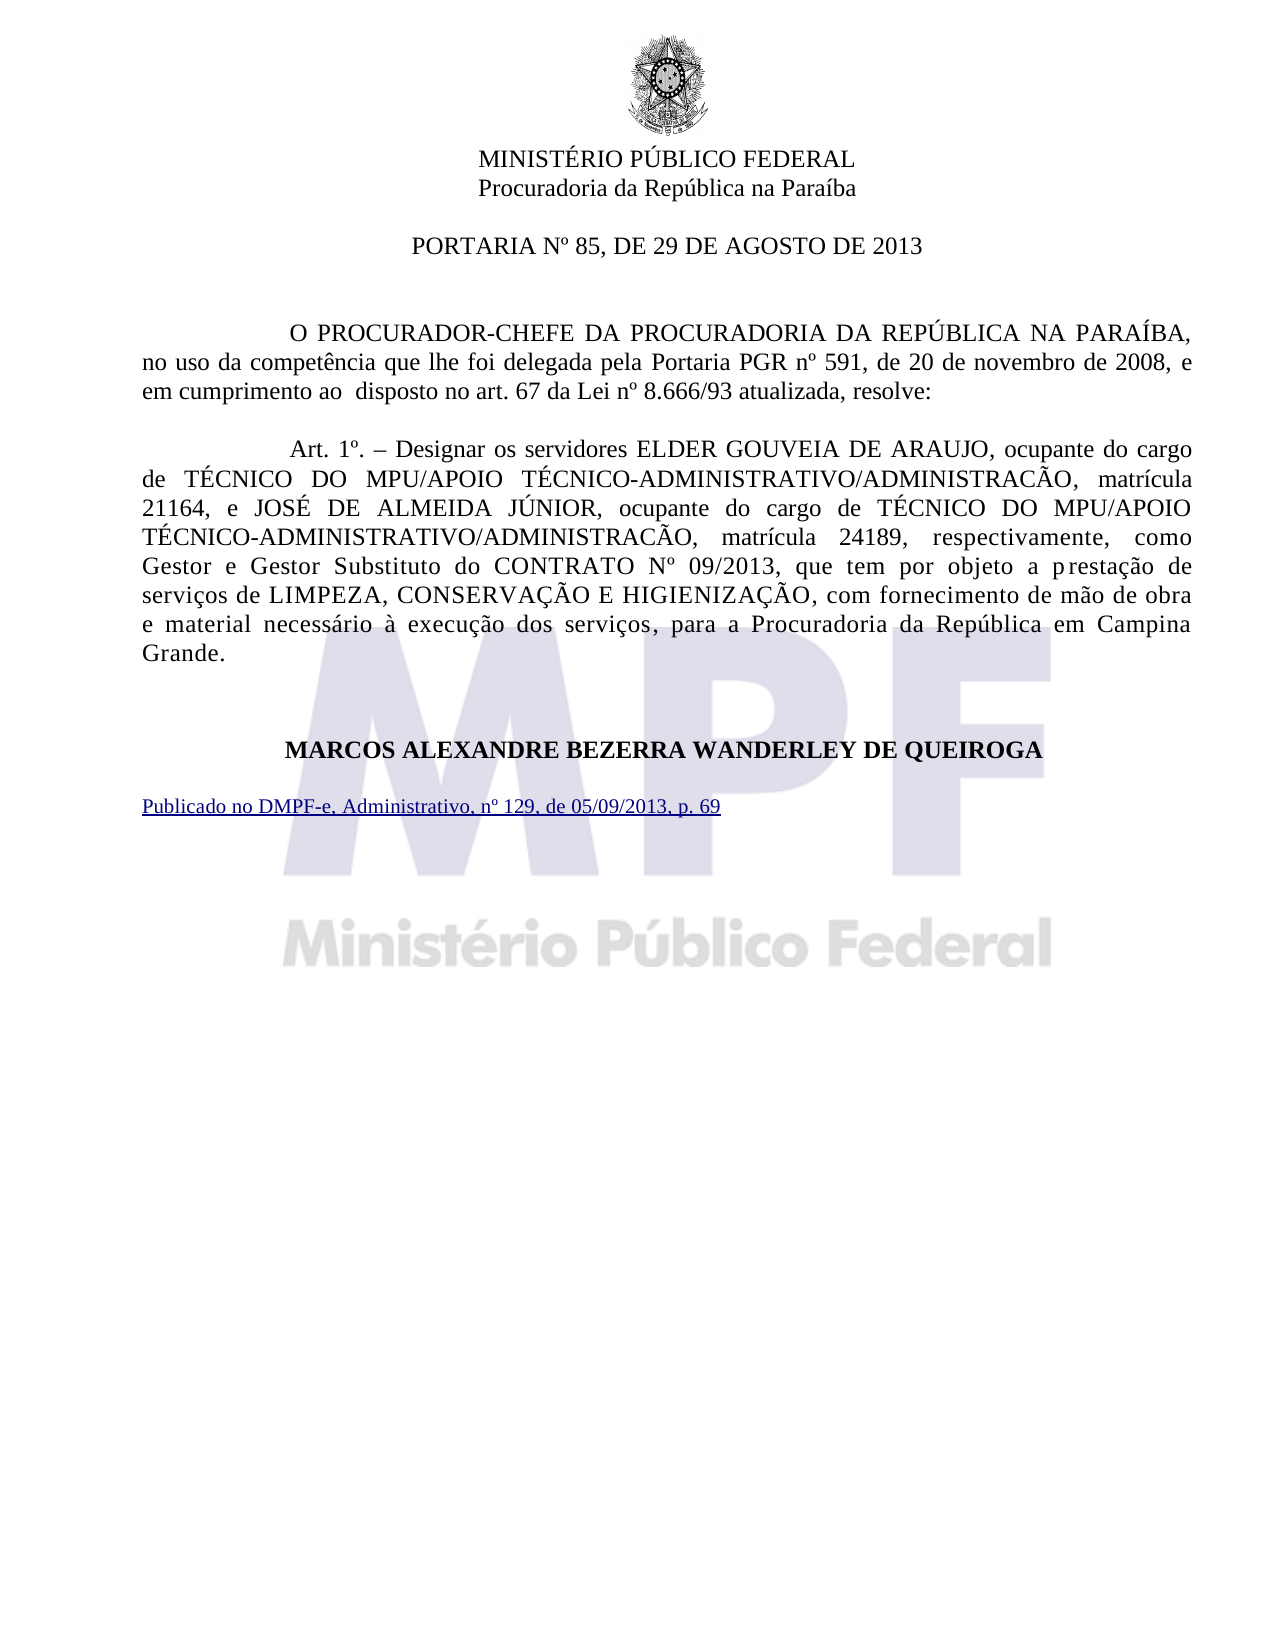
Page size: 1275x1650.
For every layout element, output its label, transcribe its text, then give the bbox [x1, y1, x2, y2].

text MINISTÉRIO PÚBLICO FEDERAL [142, 144, 1192, 173]
text Procuradoria da República na Paraíba [142, 173, 1192, 202]
text PORTARIA Nº 85, DE 29 DE AGOSTO DE 2013 [142, 231, 1192, 260]
text MARCOS ALEXANDRE BEZERRA WANDERLEY DE QUEIROGA [142, 735, 1192, 764]
picture [283, 764, 1051, 793]
picture [283, 667, 1051, 735]
text O PROCURADOR-CHEFE DA PROCURADORIA DA REPÚBLICA NA PARAÍBA, no uso da competência que lhe foi delegada pela Portaria PGR nº 591, de 20 de novembro de 2008, e em cumprimento ao disposto no art. 67 da Lei nº 8.666/93 atualizada, resolve: [142, 318, 1192, 405]
picture [625, 28, 709, 136]
text Publicado no DMPF-e, Administrativo, nº 129, de 05/09/2013, p. 69 [142, 793, 1192, 818]
text Art. 1º. – Designar os servidores ELDER GOUVEIA DE ARAUJO, ocupante do cargo de TÉCNICO DO MPU/APOIO TÉCNICO-ADMINISTRATIVO/ADMINISTRACÃO, matrícula 21164, e JOSÉ DE ALMEIDA JÚNIOR, ocupante do cargo de TÉCNICO DO MPU/APOIO TÉCNICO-ADMINISTRATIVO/ADMINISTRACÃO, matrícula 24189, respectivamente, como Gestor e Gestor Substituto do CONTRATO Nº 09/2013, que tem por objeto a prestação de serviços de LIMPEZA, CONSERVAÇÃO E HIGIENIZAÇÃO, com fornecimento de mão de obra e material necessário à execução dos serviços, para a Procuradoria da República em Campina Grande. [142, 434, 1192, 667]
picture [283, 818, 1051, 967]
